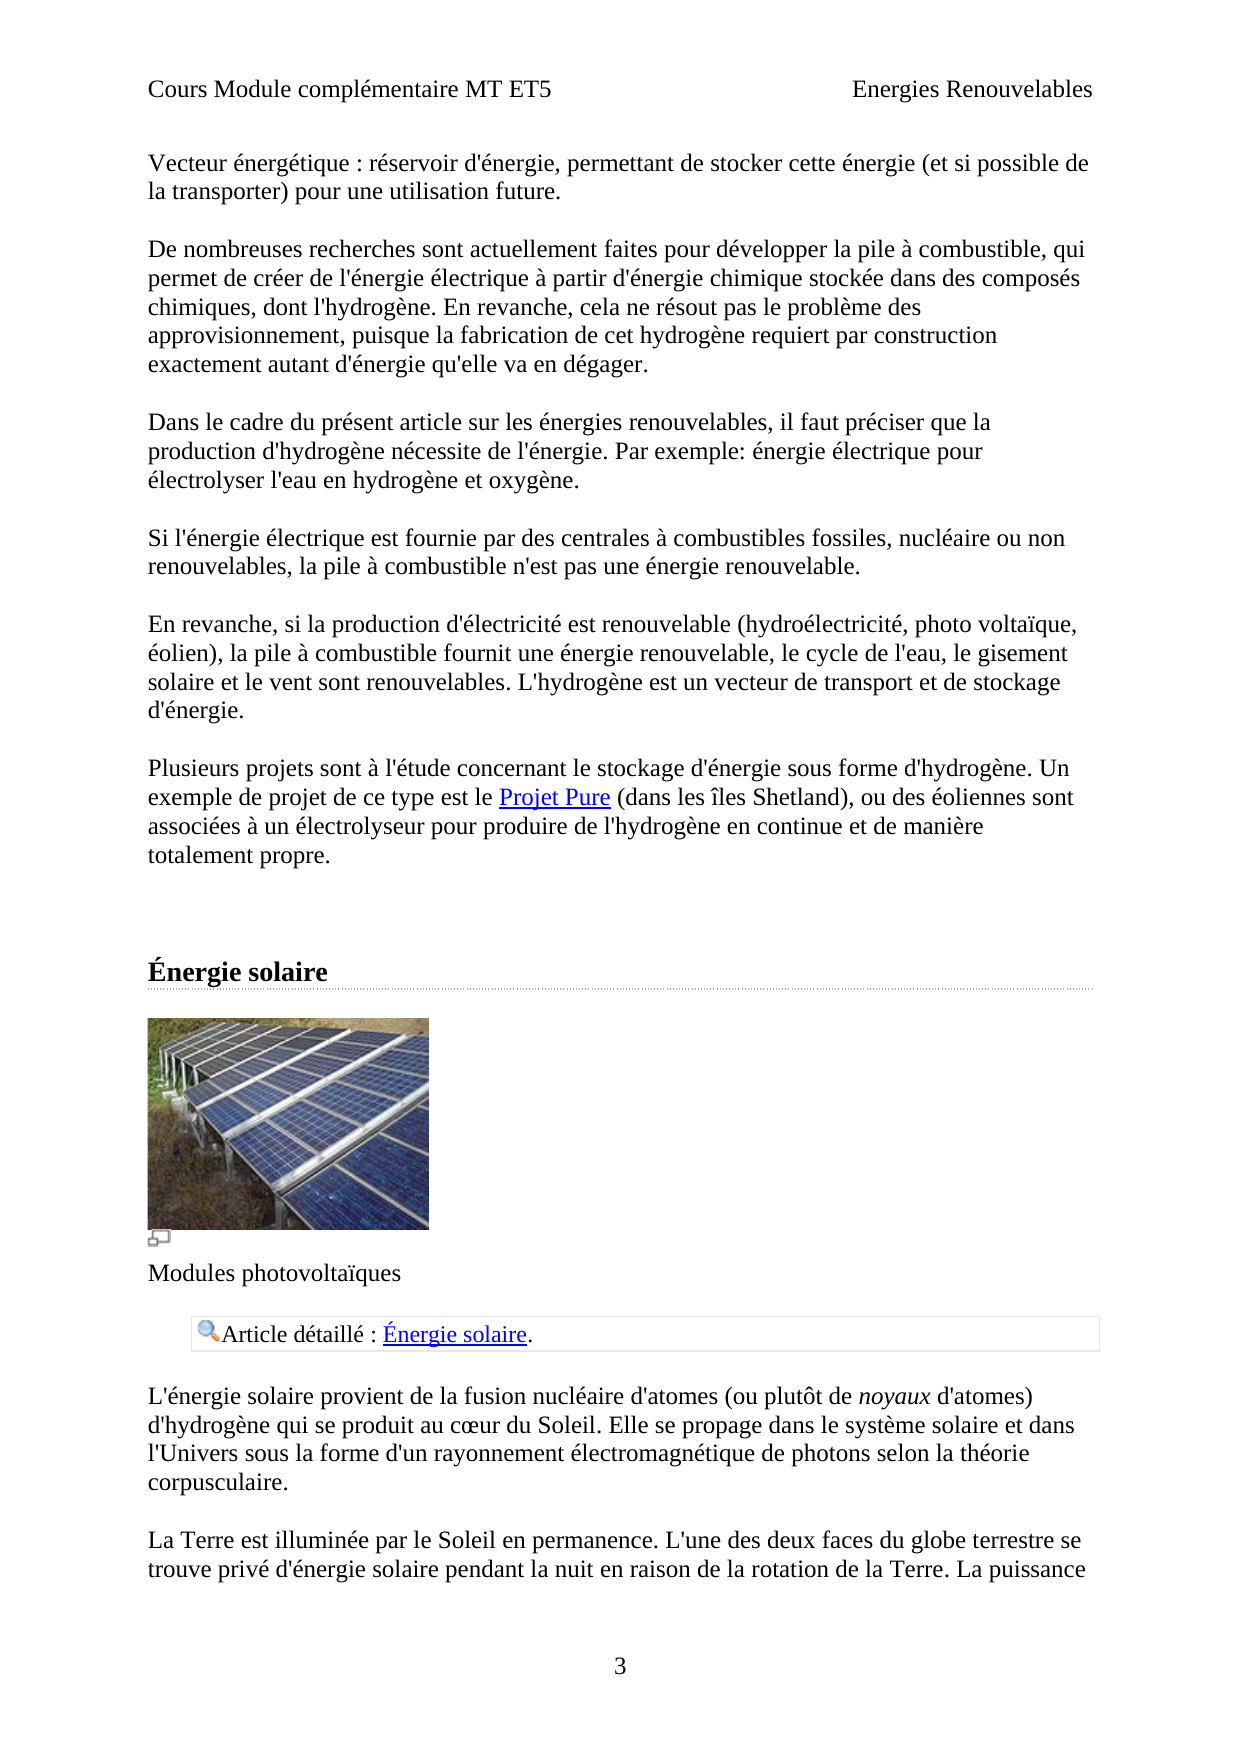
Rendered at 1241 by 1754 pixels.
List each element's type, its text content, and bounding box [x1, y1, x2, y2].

text Si l'énergie électrique est fournie par des centrales à combustibles fossiles, nucléaire ou non renouvelables, la pile à combustible n'est pas une énergie renouvelable. [148, 523, 1093, 580]
text En revanche, si la production d'électricité est renouvelable (hydroélectricité, photo voltaïque, éolien), la pile à combustible fournit une énergie renouvelable, le cycle de l'eau, le gisement solaire et le vent sont renouvelables. L'hydrogène est un vecteur de transport et de stockage d'énergie. [148, 609, 1093, 724]
text Plusieurs projets sont à l'étude concernant le stockage d'énergie sous forme d'hydrogène. Un exemple de projet de ce type est le Projet Pure (dans les îles Shetland), ou des éoliennes sont associées à un électrolyseur pour produire de l'hydrogène en continue et de manière totalement propre. [148, 753, 1093, 868]
text Vecteur énergétique : réservoir d'énergie, permettant de stocker cette énergie (et si possible de la transporter) pour une utilisation future. [148, 148, 1093, 205]
picture [147, 1018, 429, 1247]
text L'énergie solaire provient de la fusion nucléaire d'atomes (ou plutôt de noyaux d'atomes) d'hydrogène qui se produit au cœur du Soleil. Elle se propage dans le système solaire et dans l'Univers sous la forme d'un rayonnement électromagnétique de photons selon la théorie corpusculaire. [148, 1381, 1093, 1496]
text De nombreuses recherches sont actuellement faites pour développer la pile à combustible, qui permet de créer de l'énergie électrique à partir d'énergie chimique stockée dans des composés chimiques, dont l'hydrogène. En revanche, cela ne résout pas le problème des approvisionnement, puisque la fabrication de cet hydrogène requiert par construction exactement autant d'énergie qu'elle va en dégager. [148, 234, 1093, 378]
text La Terre est illuminée par le Soleil en permanence. L'une des deux faces du globe terrestre se trouve privé d'énergie solaire pendant la nuit en raison de la rotation de la Terre. La puissance [148, 1525, 1093, 1583]
picture [197, 1319, 221, 1343]
text Dans le cadre du présent article sur les énergies renouvelables, il faut préciser que la production d'hydrogène nécessite de l'énergie. Par exemple: énergie électrique pour électrolyser l'eau en hydrogène et oxygène. [148, 407, 1093, 493]
text Article détaillé : Énergie solaire. [192, 1317, 1099, 1350]
subtitle Énergie solaire [148, 956, 1093, 989]
text Modules photovoltaïques [148, 1258, 1093, 1287]
